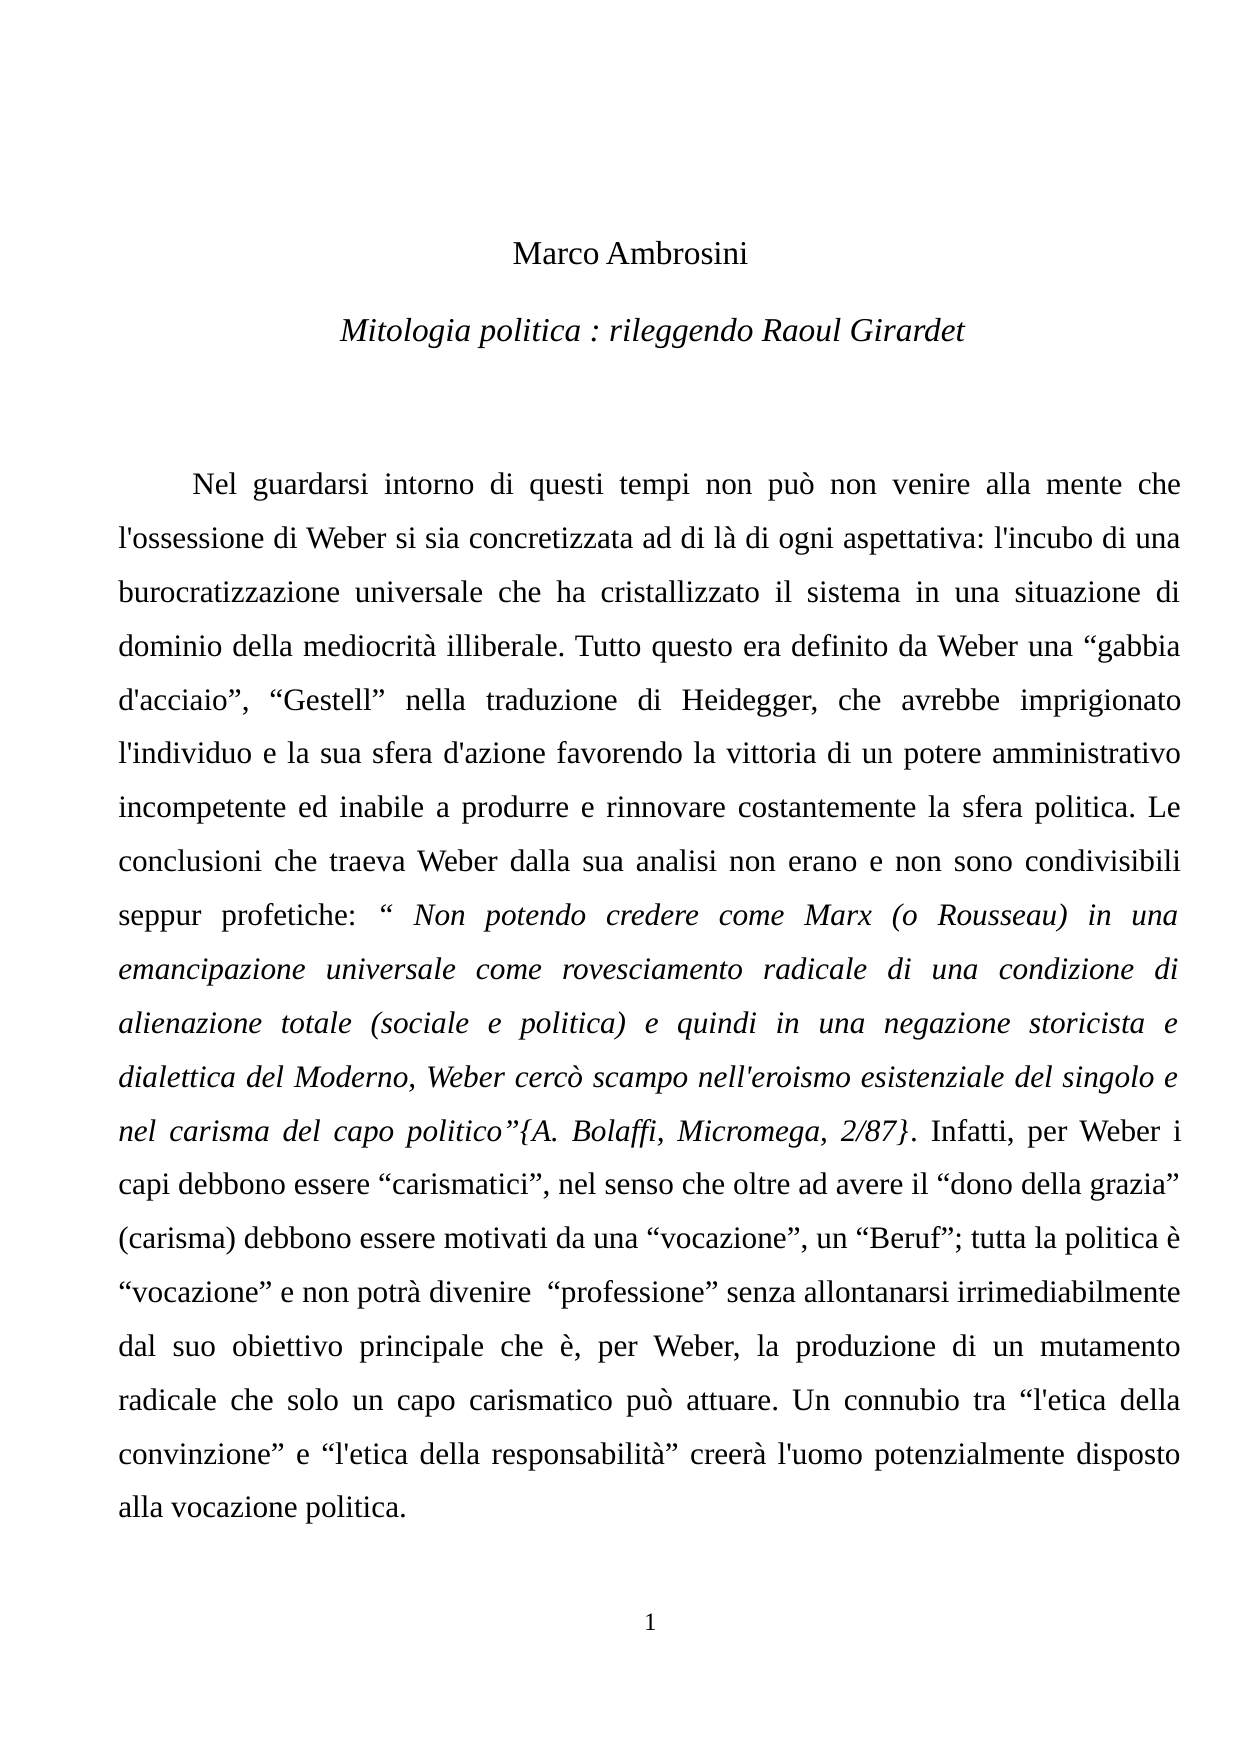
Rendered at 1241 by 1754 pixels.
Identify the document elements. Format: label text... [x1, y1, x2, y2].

text Mitologia politica : rileggendo Raoul Girardet [118, 310, 1182, 348]
text Nel guardarsi intorno di questi tempi non può non venire alla mente che l'ossessione di Weber si sia concretizzata ad di là di ogni aspettativa: l'incubo di una burocratizzazione universale che ha cristallizzato il sistema in una situazione di dominio della mediocrità illiberale. Tutto questo era definito da Weber una “gabbia d'acciaio”, “Gestell” nella traduzione di Heidegger, che avrebbe imprigionato l'individuo e la sua sfera d'azione favorendo la vittoria di un potere amministrativo incompetente ed inabile a produrre e rinnovare costantemente la sfera politica. Le conclusioni che traeva Weber dalla sua analisi non erano e non sono condivisibili seppur profetiche: “ Non potendo credere come Marx (o Rousseau) in una emancipazione universale come rovesciamento radicale di una condizione di alienazione totale (sociale e politica) e quindi in una negazione storicista e dialettica del Moderno, Weber cercò scampo nell'eroismo esistenziale del singolo e nel carisma del capo politico”{A. Bolaffi, Micromega, 2/87}. Infatti, per Weber i capi debbono essere “carismatici”, nel senso che oltre ad avere il “dono della grazia” (carisma) debbono essere motivati da una “vocazione”, un “Beruf”; tutta la politica è “vocazione” e non potrà divenire “professione” senza allontanarsi irrimediabilmente dal suo obiettivo principale che è, per Weber, la produzione di un mutamento radicale che solo un capo carismatico può attuare. Un connubio tra “l'etica della convinzione” e “l'etica della responsabilità” creerà l'uomo potenzialmente disposto alla vocazione politica. [118, 463, 1182, 1525]
text Marco Ambrosini [118, 233, 1182, 271]
